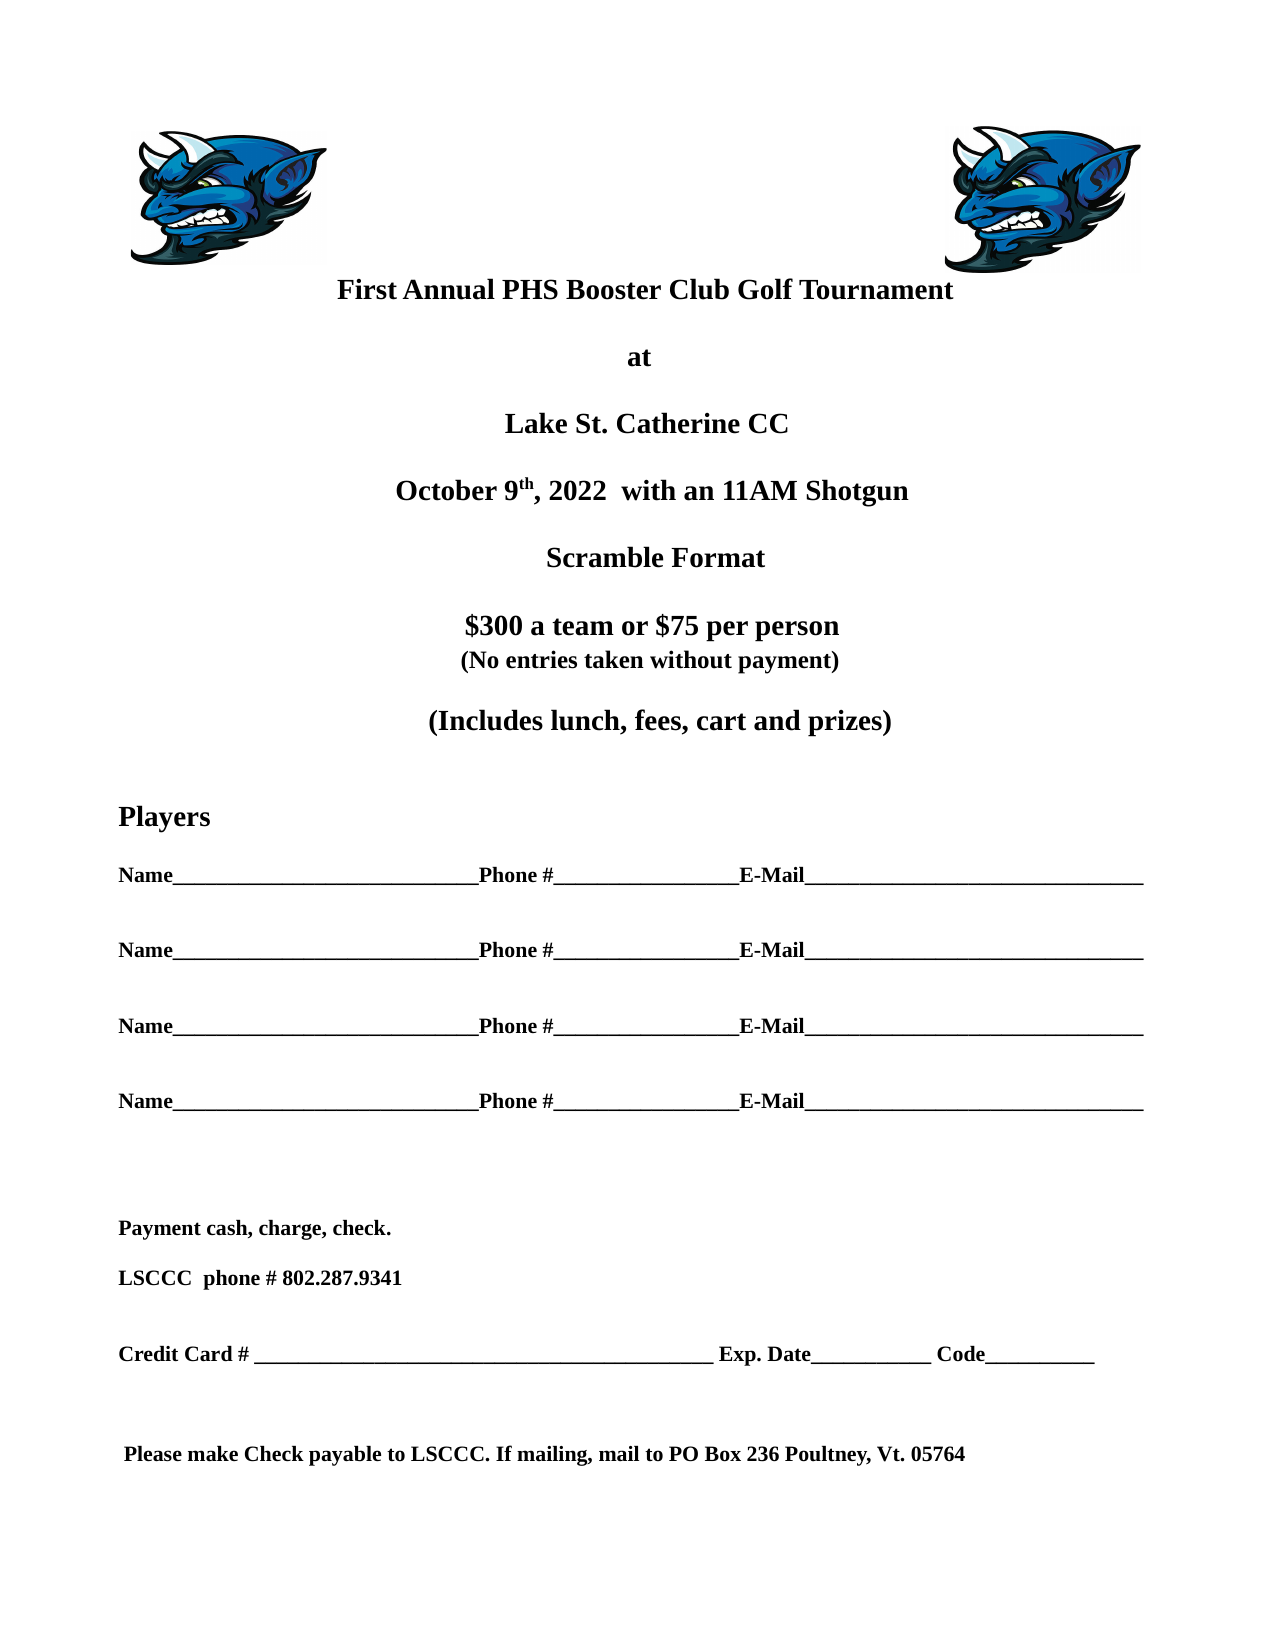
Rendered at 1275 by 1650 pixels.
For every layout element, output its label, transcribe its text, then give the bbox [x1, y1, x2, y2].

text $300 a team or $75 per person [118, 608, 1157, 641]
text LSCCC phone # 802.287.9341 [118, 1265, 1157, 1290]
text October 9th, 2022 with an 11AM Shotgun [118, 473, 1157, 507]
text Please make Check payable to LSCCC. If mailing, mail to PO Box 236 Poultney, Vt. 05764 [118, 1441, 1157, 1467]
text Lake St. Catherine CC [118, 406, 1157, 440]
text (No entries taken without payment) [118, 641, 1157, 675]
text Name____________________________Phone #_________________E-Mail_______________________________ [118, 1088, 1157, 1114]
text Name____________________________Phone #_________________E-Mail_______________________________ [118, 862, 1157, 887]
text First Annual PHS Booster Club Golf Tournament [118, 118, 1157, 306]
text Players [118, 799, 1157, 833]
text (Includes lunch, fees, cart and prizes) [118, 703, 1157, 737]
text Name____________________________Phone #_________________E-Mail_______________________________ [118, 1013, 1157, 1038]
text Name____________________________Phone #_________________E-Mail_______________________________ [118, 937, 1157, 962]
picture [944, 126, 1141, 273]
text Payment cash, charge, check. [118, 1214, 1157, 1240]
text Scramble Format [118, 541, 1157, 574]
picture [130, 131, 327, 265]
text Credit Card # __________________________________________ Exp. Date___________ Code__________ [118, 1341, 1157, 1366]
text at [118, 339, 1157, 373]
